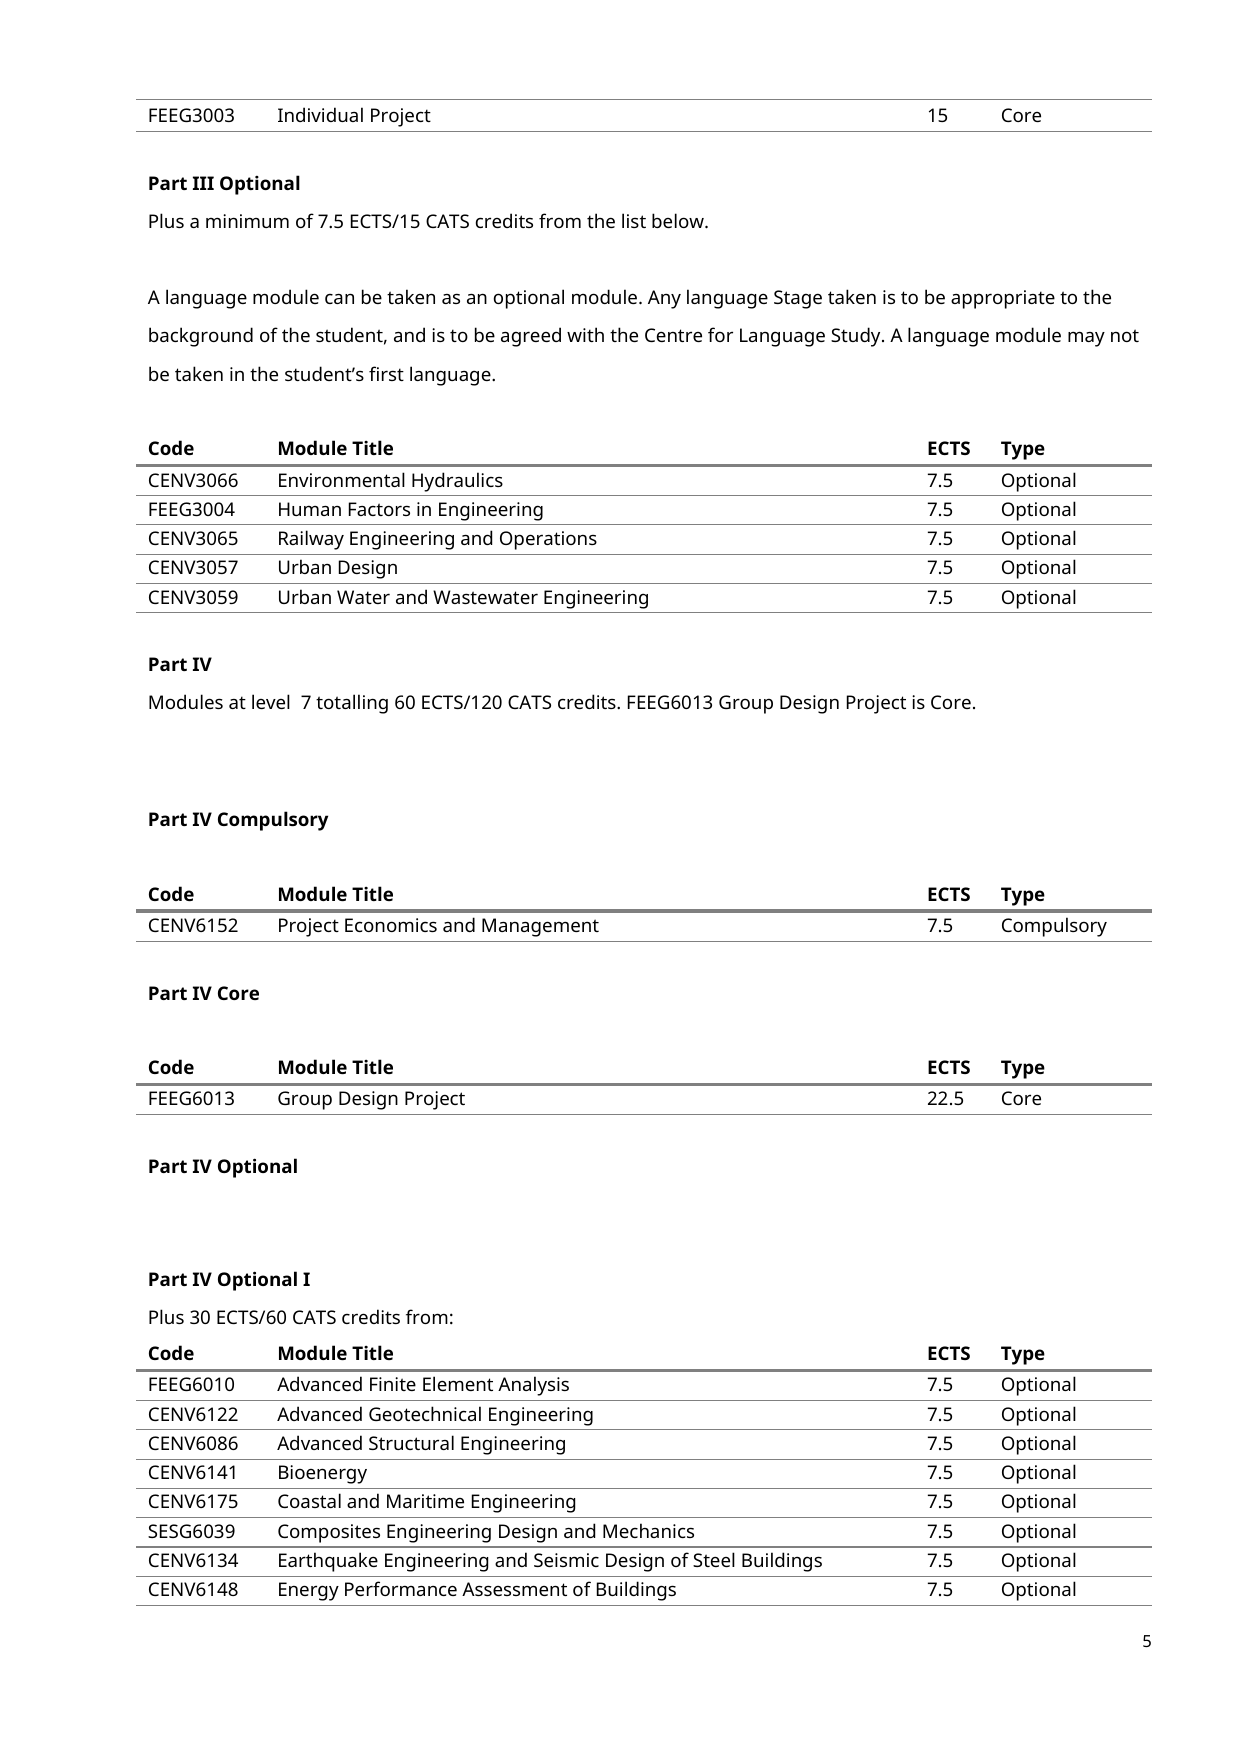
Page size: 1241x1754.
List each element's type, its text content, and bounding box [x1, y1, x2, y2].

table_cell CENV6175 [136, 1489, 266, 1517]
table_cell 7.5 [916, 496, 989, 524]
table_cell 7.5 [916, 1372, 989, 1400]
table_cell Core [989, 100, 1152, 131]
table_cell SESG6039 [136, 1518, 266, 1546]
table_cell Optional [989, 1518, 1152, 1546]
table_cell Type [989, 1054, 1152, 1083]
table_cell ECTS [916, 1054, 989, 1083]
table_cell Optional [989, 1489, 1152, 1517]
table_cell Compulsory [989, 913, 1152, 941]
table_cell Core [989, 1086, 1152, 1114]
table_cell Part IV Optional I Plus 30 ECTS/60 CATS credits from: [136, 1228, 1152, 1340]
table_cell CENV3066 [136, 467, 266, 495]
table_cell Environmental Hydraulics [266, 467, 916, 495]
table_cell 7.5 [916, 1548, 989, 1576]
table_cell ECTS [916, 436, 989, 464]
table_cell Part IV Compulsory [136, 768, 1152, 881]
table_cell Advanced Finite Element Analysis [266, 1372, 916, 1400]
table_cell FEEG6013 [136, 1086, 266, 1114]
table_cell 7.5 [916, 584, 989, 612]
table_cell FEEG3003 [136, 100, 266, 131]
table_cell 7.5 [916, 1430, 989, 1458]
table_cell 7.5 [916, 1518, 989, 1546]
table_cell FEEG6010 [136, 1372, 266, 1400]
table_cell Part IV Core [136, 942, 1152, 1054]
table_cell Module Title [266, 1054, 916, 1083]
table_cell Optional [989, 1460, 1152, 1488]
table_cell Code [136, 436, 266, 464]
table_cell Energy Performance Assessment of Buildings [266, 1577, 916, 1605]
table_cell Type [989, 1340, 1152, 1369]
table_cell Type [989, 881, 1152, 909]
table_cell CENV3065 [136, 525, 266, 554]
table_cell Optional [989, 525, 1152, 554]
table_cell CENV6086 [136, 1430, 266, 1458]
table_cell Optional [989, 467, 1152, 495]
table_cell Earthquake Engineering and Seismic Design of Steel Buildings [266, 1548, 916, 1576]
table_cell CENV6148 [136, 1577, 266, 1605]
table_cell 7.5 [916, 1577, 989, 1605]
table_cell 7.5 [916, 1460, 989, 1488]
table_cell Optional [989, 1401, 1152, 1429]
table_cell CENV6122 [136, 1401, 266, 1429]
table_cell 7.5 [916, 913, 989, 941]
table_cell CENV6152 [136, 913, 266, 941]
table_cell Code [136, 881, 266, 909]
table_cell FEEG3004 [136, 496, 266, 524]
table_cell Part IV Modules at level 7 totalling 60 ECTS/120 CATS credits. FEEG6013 Group Design Project is Core. [136, 613, 1152, 768]
table_cell Urban Water and Wastewater Engineering [266, 584, 916, 612]
table_cell Optional [989, 496, 1152, 524]
table_cell Code [136, 1054, 266, 1083]
table_cell CENV3059 [136, 584, 266, 612]
table_cell 7.5 [916, 525, 989, 554]
table_cell 7.5 [916, 1489, 989, 1517]
table_cell Bioenergy [266, 1460, 916, 1488]
table_cell 22.5 [916, 1086, 989, 1114]
table_cell Optional [989, 555, 1152, 583]
table_cell Optional [989, 584, 1152, 612]
table_cell Part IV Optional [136, 1115, 1152, 1228]
table_cell Group Design Project [266, 1086, 916, 1114]
table_cell Module Title [266, 881, 916, 909]
table_cell Human Factors in Engineering [266, 496, 916, 524]
table_cell 15 [916, 100, 989, 131]
table_cell Optional [989, 1577, 1152, 1605]
table_cell CENV6141 [136, 1460, 266, 1488]
table_cell Composites Engineering Design and Mechanics [266, 1518, 916, 1546]
table_cell ECTS [916, 1340, 989, 1369]
table_cell 7.5 [916, 1401, 989, 1429]
table_cell CENV3057 [136, 555, 266, 583]
table_cell CENV6134 [136, 1548, 266, 1576]
table_cell Project Economics and Management [266, 913, 916, 941]
table_cell Advanced Geotechnical Engineering [266, 1401, 916, 1429]
table_cell Optional [989, 1548, 1152, 1576]
table_cell Advanced Structural Engineering [266, 1430, 916, 1458]
table_cell Module Title [266, 1340, 916, 1369]
table_cell Individual Project [266, 100, 916, 131]
table_cell Type [989, 436, 1152, 464]
table_cell Part III Optional Plus a minimum of 7.5 ECTS/15 CATS credits from the list below. A language module can be taken as an optional module. Any language Stage taken is to be appropriate to the background of the student, and is to be agreed with the Centre for Language Study. A language module may not be taken in the student’s first language. [136, 132, 1152, 436]
table_cell Optional [989, 1430, 1152, 1458]
table_cell Urban Design [266, 555, 916, 583]
table_cell 7.5 [916, 555, 989, 583]
table_cell Optional [989, 1372, 1152, 1400]
table_cell ECTS [916, 881, 989, 909]
table_cell 7.5 [916, 467, 989, 495]
table_cell Module Title [266, 436, 916, 464]
table_cell Railway Engineering and Operations [266, 525, 916, 554]
table_cell Coastal and Maritime Engineering [266, 1489, 916, 1517]
table_cell Code [136, 1340, 266, 1369]
